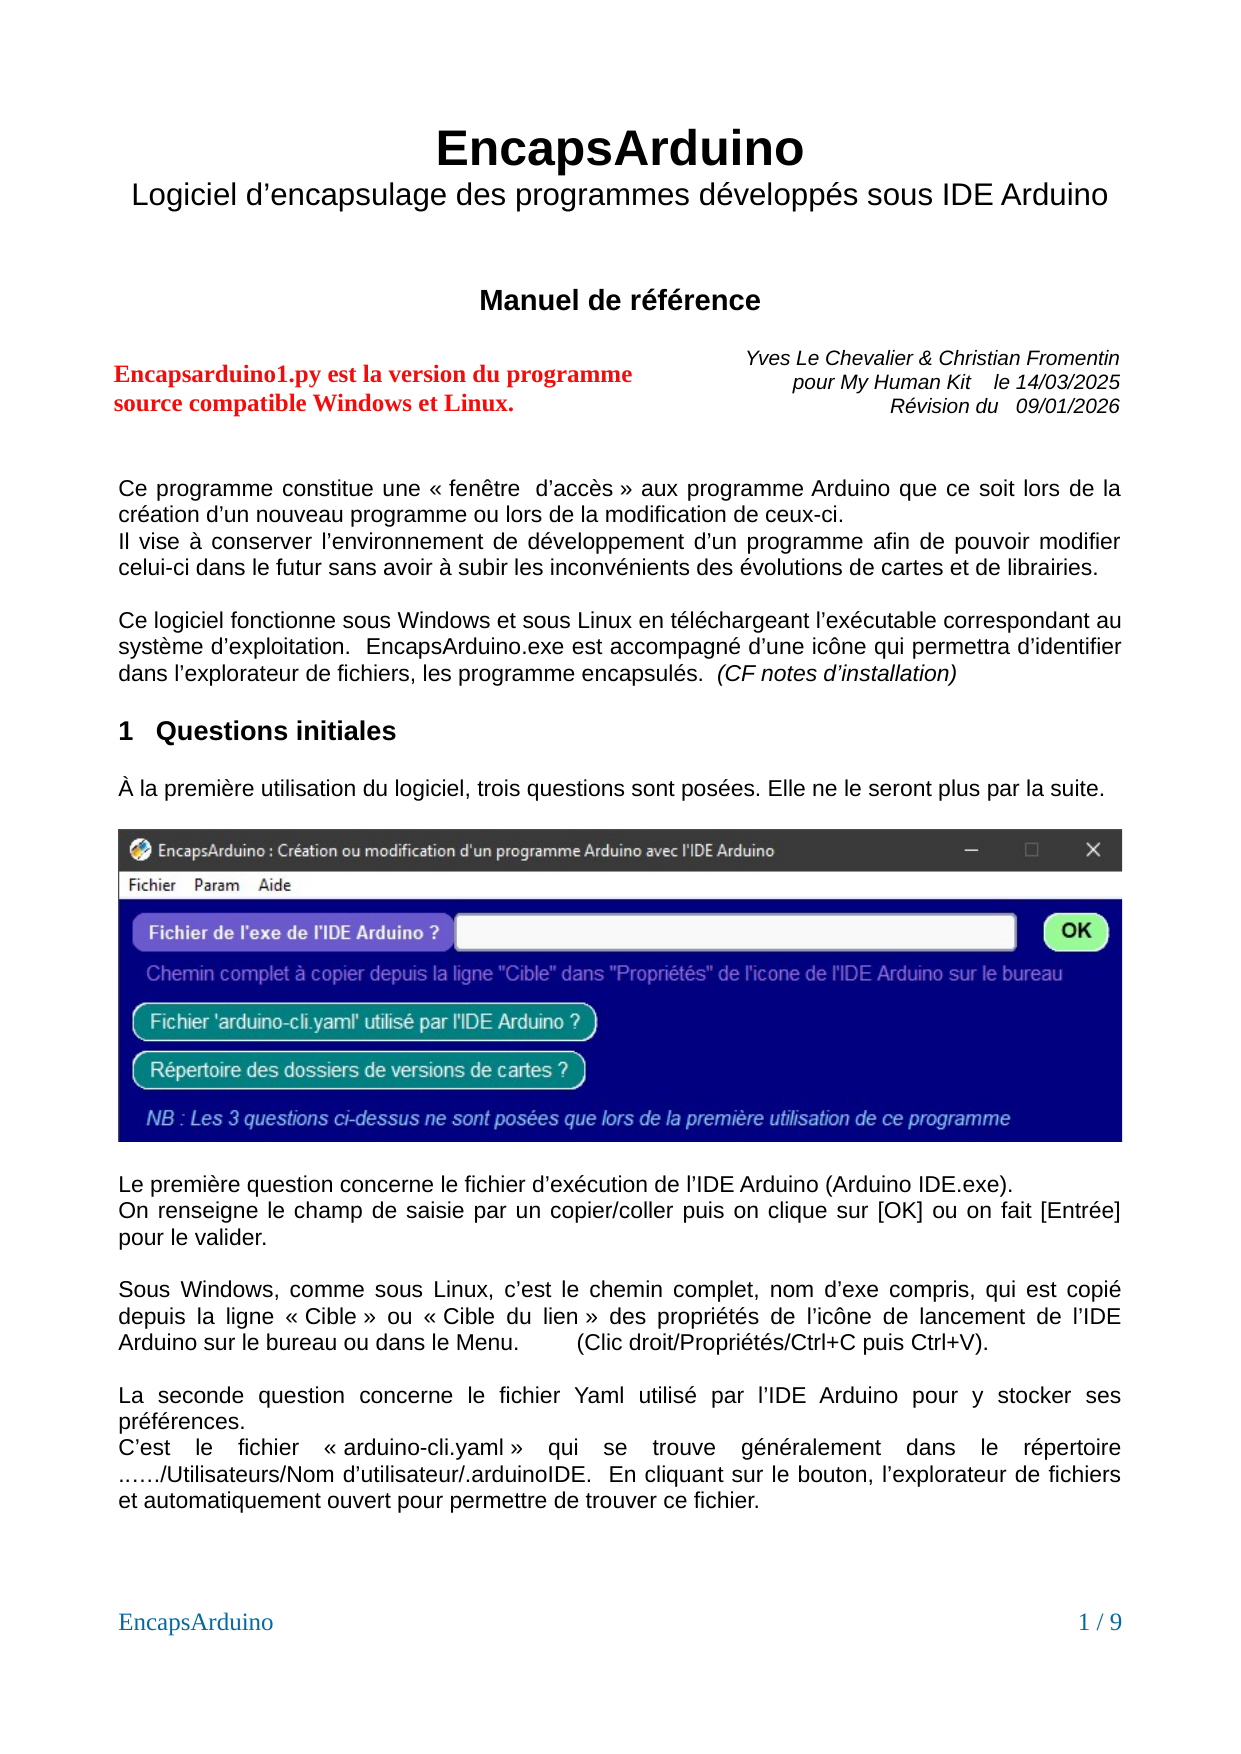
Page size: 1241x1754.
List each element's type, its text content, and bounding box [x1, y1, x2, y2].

text Le première question concerne le fichier d’exécution de l’IDE Arduino (Arduino IDE.exe). [118, 1171, 1122, 1197]
text pour My Human Kit le 14/03/2025 [118, 370, 1122, 394]
text La seconde question concerne le fichier Yaml utilisé par l’IDE Arduino pour y stocker ses préférences. [118, 1382, 1122, 1434]
text Manuel de référence [118, 283, 1122, 317]
text 1 Questions initiales [118, 715, 1122, 746]
text Yves Le Chevalier & Christian Fromentin [118, 346, 1122, 370]
text C’est le fichier « arduino-cli.yaml » qui se trouve généralement dans le répertoire ..…./Utilisateurs/Nom d’utilisateur/.arduinoIDE. En cliquant sur le bouton, l’explorateur de fichiers et automatiquement ouvert pour permettre de trouver ce fichier. [118, 1434, 1122, 1513]
text EncapsArduino [118, 118, 1122, 176]
text Ce logiciel fonctionne sous Windows et sous Linux en téléchargeant l’exécutable correspondant au système d’exploitation. EncapsArduino.exe est accompagné d’une icône qui permettra d’identifier dans l’explorateur de fichiers, les programme encapsulés. (CF notes d’installation) [118, 607, 1122, 686]
picture [118, 829, 1123, 1142]
text Il vise à conserver l’environnement de développement d’un programme afin de pouvoir modifier celui-ci dans le futur sans avoir à subir les inconvénients des évolutions de cartes et de librairies. [118, 528, 1122, 581]
text Logiciel d’encapsulage des programmes développés sous IDE Arduino [118, 176, 1122, 212]
text On renseigne le champ de saisie par un copier/coller puis on clique sur [OK] ou on fait [Entrée] pour le valider. [118, 1197, 1122, 1250]
text Sous Windows, comme sous Linux, c’est le chemin complet, nom d’exe compris, qui est copié depuis la ligne « Cible » ou « Cible du lien » des propriétés de l’icône de lancement de l’IDE Arduino sur le bureau ou dans le Menu. (Clic droit/Propriétés/Ctrl+C puis Ctrl+V). [118, 1276, 1122, 1355]
text Révision du 09/01/2026 [118, 394, 1122, 418]
text À la première utilisation du logiciel, trois questions sont posées. Elle ne le seront plus par la suite. [118, 775, 1122, 801]
text Ce programme constitue une « fenêtre d’accès » aux programme Arduino que ce soit lors de la création d’un nouveau programme ou lors de la modification de ceux-ci. [118, 475, 1122, 528]
